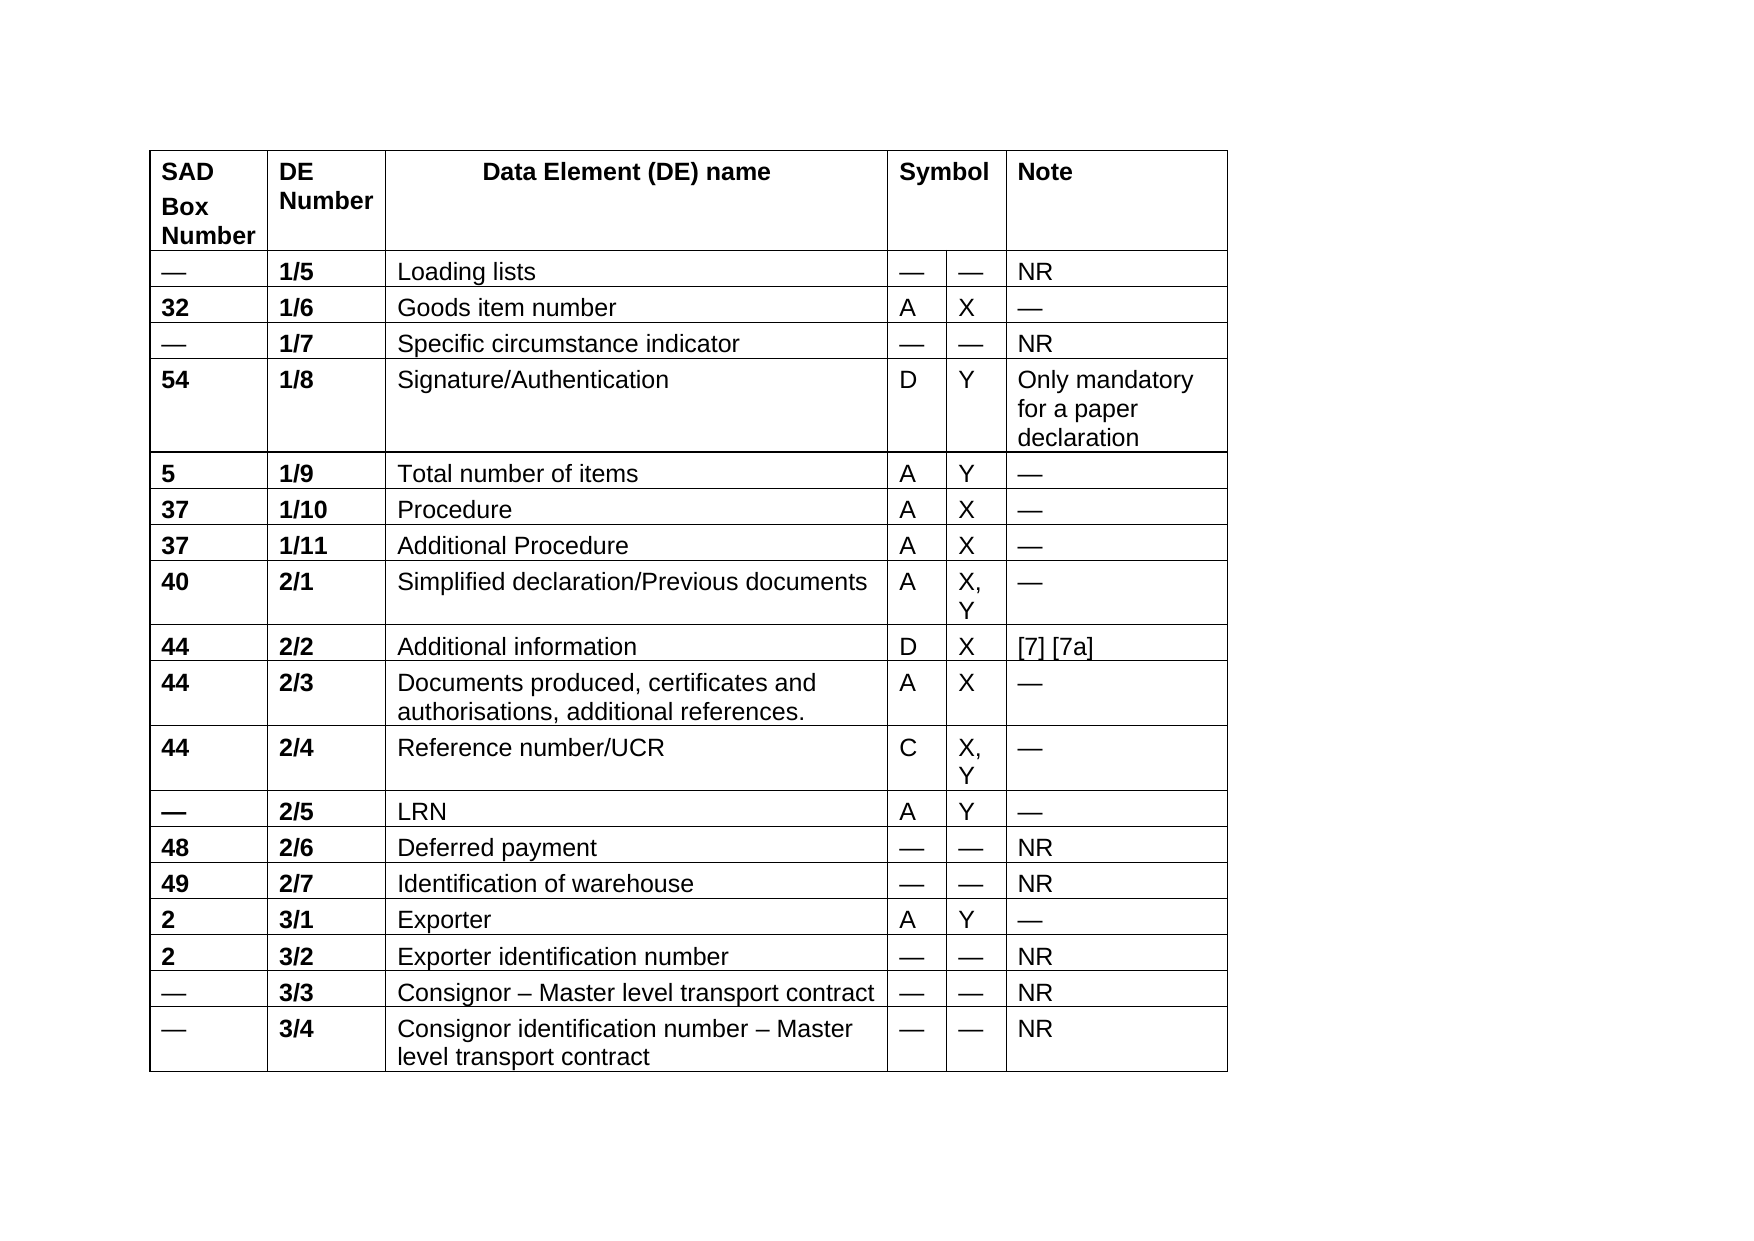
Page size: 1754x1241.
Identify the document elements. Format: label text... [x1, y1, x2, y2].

table_cell D [888, 625, 946, 660]
table_cell Procedure [386, 489, 887, 523]
table_cell Y [947, 453, 1006, 487]
table_cell 2/7 [268, 863, 385, 898]
table_cell Goods item number [386, 287, 887, 322]
table_cell — [1007, 453, 1227, 487]
table_cell 49 [151, 863, 267, 898]
table_cell — [888, 1007, 946, 1071]
table_cell — [888, 827, 946, 862]
table_header Symbol [888, 151, 1006, 250]
table_cell — [947, 827, 1006, 862]
table_cell NR [1007, 935, 1227, 970]
table_cell — [1007, 791, 1227, 826]
table_cell 2/3 [268, 661, 385, 725]
table_cell — [151, 1007, 267, 1071]
table_cell D [888, 359, 946, 451]
table_cell — [1007, 726, 1227, 790]
table_cell X [947, 489, 1006, 523]
table_header SAD Box Number [151, 151, 267, 250]
table_cell 2/6 [268, 827, 385, 862]
table_cell 37 [151, 525, 267, 559]
table_cell Reference number/UCR [386, 726, 887, 790]
table_cell — [1007, 899, 1227, 934]
table_cell X [947, 625, 1006, 660]
table_cell X [947, 525, 1006, 559]
table_cell 44 [151, 661, 267, 725]
table_cell — [151, 251, 267, 286]
table_cell 44 [151, 625, 267, 660]
table_cell Y [947, 359, 1006, 451]
table_cell Additional Procedure [386, 525, 887, 559]
table_cell 2/4 [268, 726, 385, 790]
table_cell — [151, 791, 267, 826]
table_cell A [888, 489, 946, 523]
table_cell 54 [151, 359, 267, 451]
table_cell — [947, 863, 1006, 898]
table_cell X, Y [947, 561, 1006, 624]
table_cell — [888, 251, 946, 286]
table_cell 1/8 [268, 359, 385, 451]
table_cell 2/2 [268, 625, 385, 660]
table_cell 48 [151, 827, 267, 862]
table_cell NR [1007, 1007, 1227, 1071]
table_cell — [947, 935, 1006, 970]
table_cell NR [1007, 251, 1227, 286]
table_cell Only mandatory for a paper declaration [1007, 359, 1227, 451]
table_cell A [888, 661, 946, 725]
table_cell — [888, 971, 946, 1006]
table_cell LRN [386, 791, 887, 826]
table_cell Y [947, 899, 1006, 934]
table_cell NR [1007, 323, 1227, 358]
table_cell 37 [151, 489, 267, 523]
table_cell — [888, 935, 946, 970]
table_cell 44 [151, 726, 267, 790]
table_header DE Number [268, 151, 385, 250]
table_cell — [947, 1007, 1006, 1071]
table_cell Loading lists [386, 251, 887, 286]
table_cell A [888, 525, 946, 559]
table_cell — [1007, 561, 1227, 624]
table_cell C [888, 726, 946, 790]
table_cell NR [1007, 827, 1227, 862]
table_cell A [888, 899, 946, 934]
table_cell 3/3 [268, 971, 385, 1006]
table_cell A [888, 287, 946, 322]
table_cell 3/1 [268, 899, 385, 934]
table_cell Identification of warehouse [386, 863, 887, 898]
table_cell Documents produced, certificates and authorisations, additional references. [386, 661, 887, 725]
table_cell 2/5 [268, 791, 385, 826]
table_cell — [1007, 287, 1227, 322]
table_cell A [888, 561, 946, 624]
table_cell 2 [151, 899, 267, 934]
table_cell 2 [151, 935, 267, 970]
table_cell Additional information [386, 625, 887, 660]
table_cell X [947, 661, 1006, 725]
table_header Data Element (DE) name [386, 151, 887, 250]
table_cell 32 [151, 287, 267, 322]
table_cell 3/2 [268, 935, 385, 970]
table_cell 1/10 [268, 489, 385, 523]
table_cell — [888, 863, 946, 898]
table_cell NR [1007, 863, 1227, 898]
table_cell Signature/Authentication [386, 359, 887, 451]
table_cell — [1007, 525, 1227, 559]
table_cell 1/9 [268, 453, 385, 487]
table_cell Exporter [386, 899, 887, 934]
table_cell — [947, 323, 1006, 358]
table_cell 40 [151, 561, 267, 624]
table_cell — [947, 251, 1006, 286]
table_cell Exporter identification number [386, 935, 887, 970]
table_cell — [151, 323, 267, 358]
table_cell 1/7 [268, 323, 385, 358]
table_cell — [947, 971, 1006, 1006]
table_cell Deferred payment [386, 827, 887, 862]
table_cell [7] [7a] [1007, 625, 1227, 660]
table_cell Specific circumstance indicator [386, 323, 887, 358]
table_header Note [1007, 151, 1227, 250]
table_cell X, Y [947, 726, 1006, 790]
table_cell Simplified declaration/Previous documents [386, 561, 887, 624]
table_cell Y [947, 791, 1006, 826]
table_cell A [888, 453, 946, 487]
table_cell Consignor – Master level transport contract [386, 971, 887, 1006]
table_cell NR [1007, 971, 1227, 1006]
table_cell Total number of items [386, 453, 887, 487]
table_cell 1/11 [268, 525, 385, 559]
table_cell — [1007, 489, 1227, 523]
table_cell X [947, 287, 1006, 322]
table_cell 5 [151, 453, 267, 487]
table_cell Consignor identification number – Master level transport contract [386, 1007, 887, 1071]
table_cell 2/1 [268, 561, 385, 624]
table_cell — [888, 323, 946, 358]
table_cell — [1007, 661, 1227, 725]
table_cell — [151, 971, 267, 1006]
table_cell A [888, 791, 946, 826]
table_cell 1/6 [268, 287, 385, 322]
table_cell 3/4 [268, 1007, 385, 1071]
table_cell 1/5 [268, 251, 385, 286]
